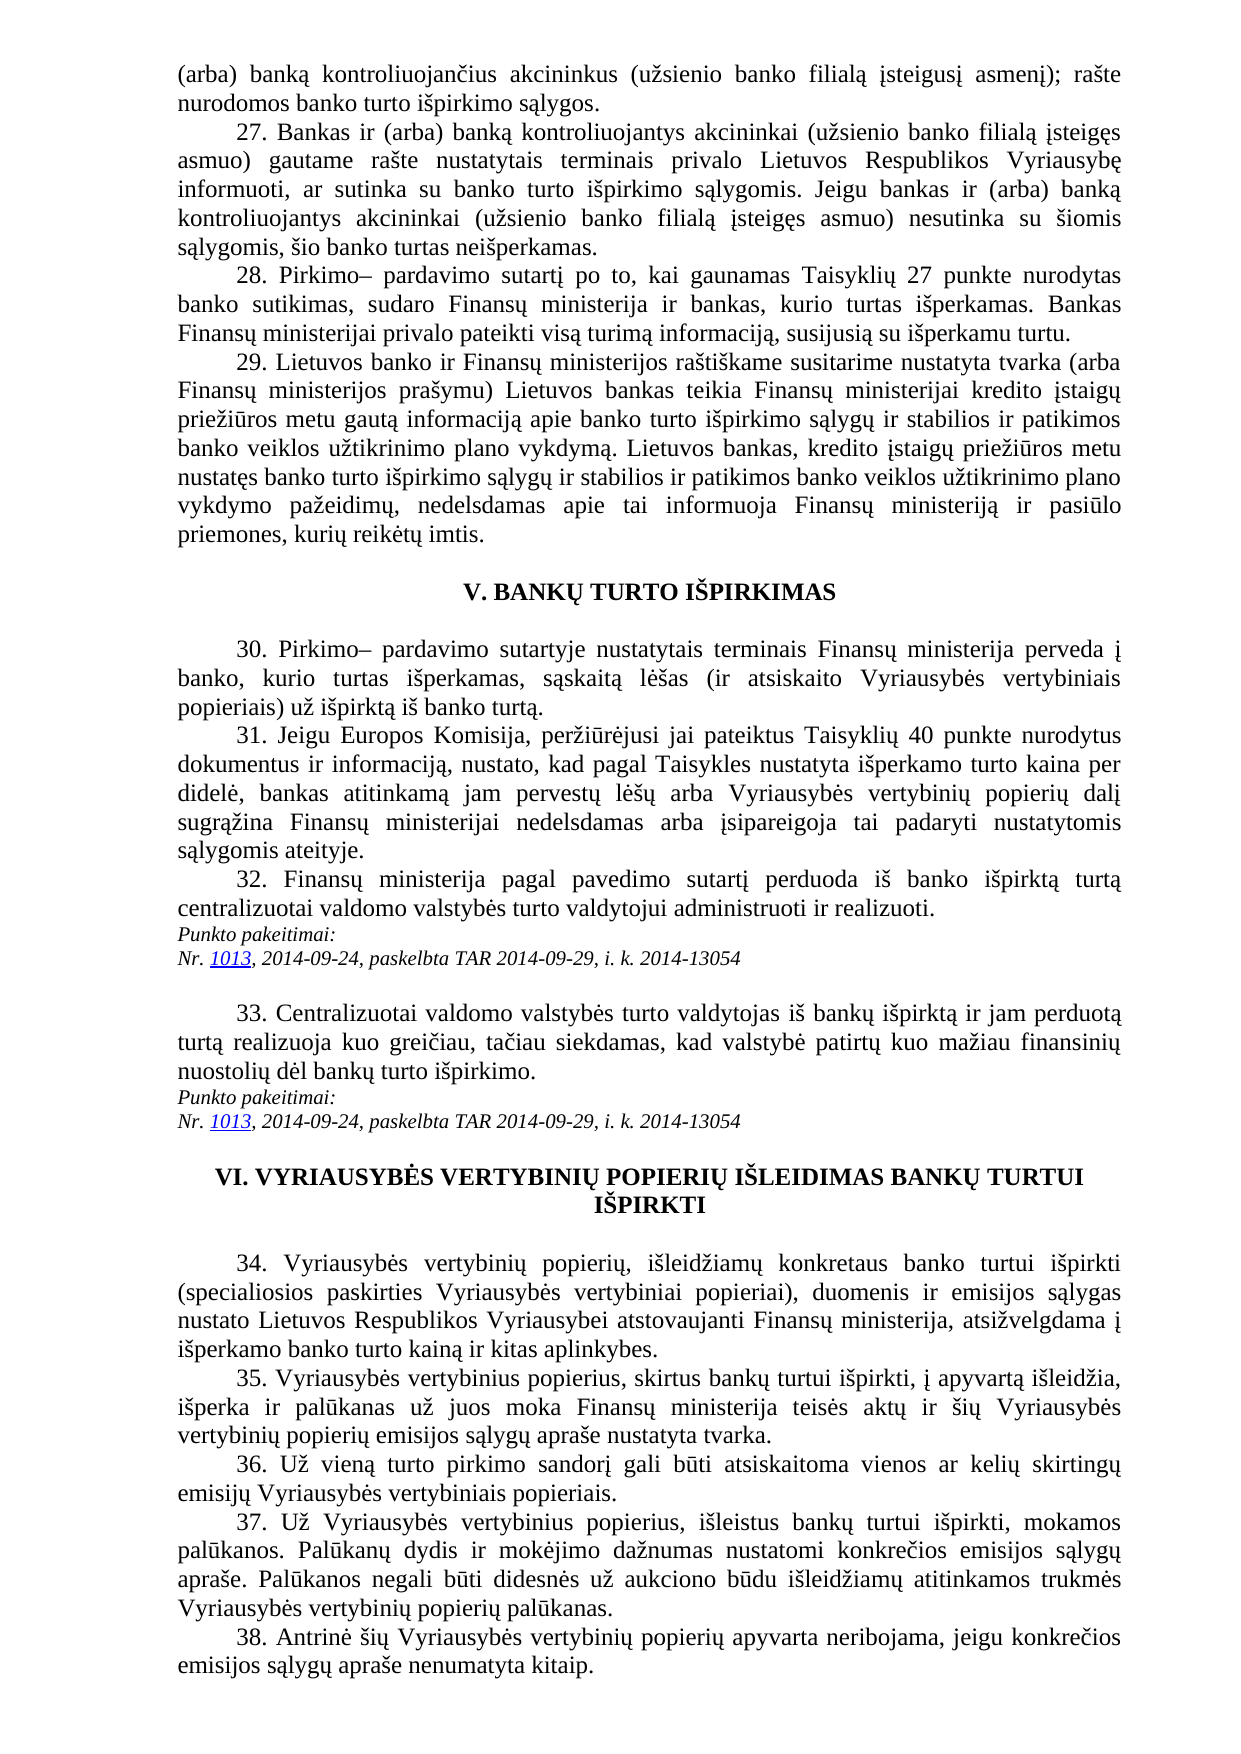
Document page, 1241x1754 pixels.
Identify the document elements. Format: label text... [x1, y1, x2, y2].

text (arba) banką kontroliuojančius akcininkus (užsienio banko filialą įsteigusį asmenį); rašte nurodomos banko turto išpirkimo sąlygos. [177, 59, 1122, 117]
text V. BANKŲ TURTO IŠPIRKIMAS [177, 577, 1122, 605]
text Nr. 1013, 2014-09-24, paskelbta TAR 2014-09-29, i. k. 2014-13054 [177, 946, 1122, 970]
text 27. Bankas ir (arba) banką kontroliuojantys akcininkai (užsienio banko filialą įsteigęs asmuo) gautame rašte nustatytais terminais privalo Lietuvos Respublikos Vyriausybę informuoti, ar sutinka su banko turto išpirkimo sąlygomis. Jeigu bankas ir (arba) banką kontroliuojantys akcininkai (užsienio banko filialą įsteigęs asmuo) nesutinka su šiomis sąlygomis, šio banko turtas neišperkamas. [177, 117, 1122, 260]
text 35. Vyriausybės vertybinius popierius, skirtus bankų turtui išpirkti, į apyvartą išleidžia, išperka ir palūkanas už juos moka Finansų ministerija teisės aktų ir šių Vyriausybės vertybinių popierių emisijos sąlygų apraše nustatyta tvarka. [177, 1363, 1122, 1449]
text Nr. 1013, 2014-09-24, paskelbta TAR 2014-09-29, i. k. 2014-13054 [177, 1109, 1122, 1133]
text 33. Centralizuotai valdomo valstybės turto valdytojas iš bankų išpirktą ir jam perduotą turtą realizuoja kuo greičiau, tačiau siekdamas, kad valstybė patirtų kuo mažiau finansinių nuostolių dėl bankų turto išpirkimo. [177, 998, 1122, 1085]
text 31. Jeigu Europos Komisija, peržiūrėjusi jai pateiktus Taisyklių 40 punkte nurodytus dokumentus ir informaciją, nustato, kad pagal Taisykles nustatyta išperkamo turto kaina per didelė, bankas atitinkamą jam pervestų lėšų arba Vyriausybės vertybinių popierių dalį sugrąžina Finansų ministerijai nedelsdamas arba įsipareigoja tai padaryti nustatytomis sąlygomis ateityje. [177, 720, 1122, 864]
text 30. Pirkimo– pardavimo sutartyje nustatytais terminais Finansų ministerija perveda į banko, kurio turtas išperkamas, sąskaitą lėšas (ir atsiskaito Vyriausybės vertybiniais popieriais) už išpirktą iš banko turtą. [177, 634, 1122, 720]
text 32. Finansų ministerija pagal pavedimo sutartį perduoda iš banko išpirktą turtą centralizuotai valdomo valstybės turto valdytojui administruoti ir realizuoti. [177, 864, 1122, 922]
text 34. Vyriausybės vertybinių popierių, išleidžiamų konkretaus banko turtui išpirkti (specialiosios paskirties Vyriausybės vertybiniai popieriai), duomenis ir emisijos sąlygas nustato Lietuvos Respublikos Vyriausybei atstovaujanti Finansų ministerija, atsižvelgdama į išperkamo banko turto kainą ir kitas aplinkybes. [177, 1248, 1122, 1363]
text 37. Už Vyriausybės vertybinius popierius, išleistus bankų turtui išpirkti, mokamos palūkanos. Palūkanų dydis ir mokėjimo dažnumas nustatomi konkrečios emisijos sąlygų apraše. Palūkanos negali būti didesnės už aukciono būdu išleidžiamų atitinkamos trukmės Vyriausybės vertybinių popierių palūkanas. [177, 1507, 1122, 1622]
text 28. Pirkimo– pardavimo sutartį po to, kai gaunamas Taisyklių 27 punkte nurodytas banko sutikimas, sudaro Finansų ministerija ir bankas, kurio turtas išperkamas. Bankas Finansų ministerijai privalo pateikti visą turimą informaciją, susijusią su išperkamu turtu. [177, 260, 1122, 347]
text 38. Antrinė šių Vyriausybės vertybinių popierių apyvarta neribojama, jeigu konkrečios emisijos sąlygų apraše nenumatyta kitaip. [177, 1622, 1122, 1679]
text 36. Už vieną turto pirkimo sandorį gali būti atsiskaitoma vienos ar kelių skirtingų emisijų Vyriausybės vertybiniais popieriais. [177, 1449, 1122, 1507]
text VI. VYRIAUSYBĖS VERTYBINIŲ POPIERIŲ IŠLEIDIMAS BANKŲ TURTUI IŠPIRKTI [177, 1162, 1122, 1219]
text Punkto pakeitimai: [177, 1085, 1122, 1109]
text 29. Lietuvos banko ir Finansų ministerijos raštiškame susitarime nustatyta tvarka (arba Finansų ministerijos prašymu) Lietuvos bankas teikia Finansų ministerijai kredito įstaigų priežiūros metu gautą informaciją apie banko turto išpirkimo sąlygų ir stabilios ir patikimos banko veiklos užtikrinimo plano vykdymą. Lietuvos bankas, kredito įstaigų priežiūros metu nustatęs banko turto išpirkimo sąlygų ir stabilios ir patikimos banko veiklos užtikrinimo plano vykdymo pažeidimų, nedelsdamas apie tai informuoja Finansų ministeriją ir pasiūlo priemones, kurių reikėtų imtis. [177, 347, 1122, 548]
text Punkto pakeitimai: [177, 922, 1122, 946]
